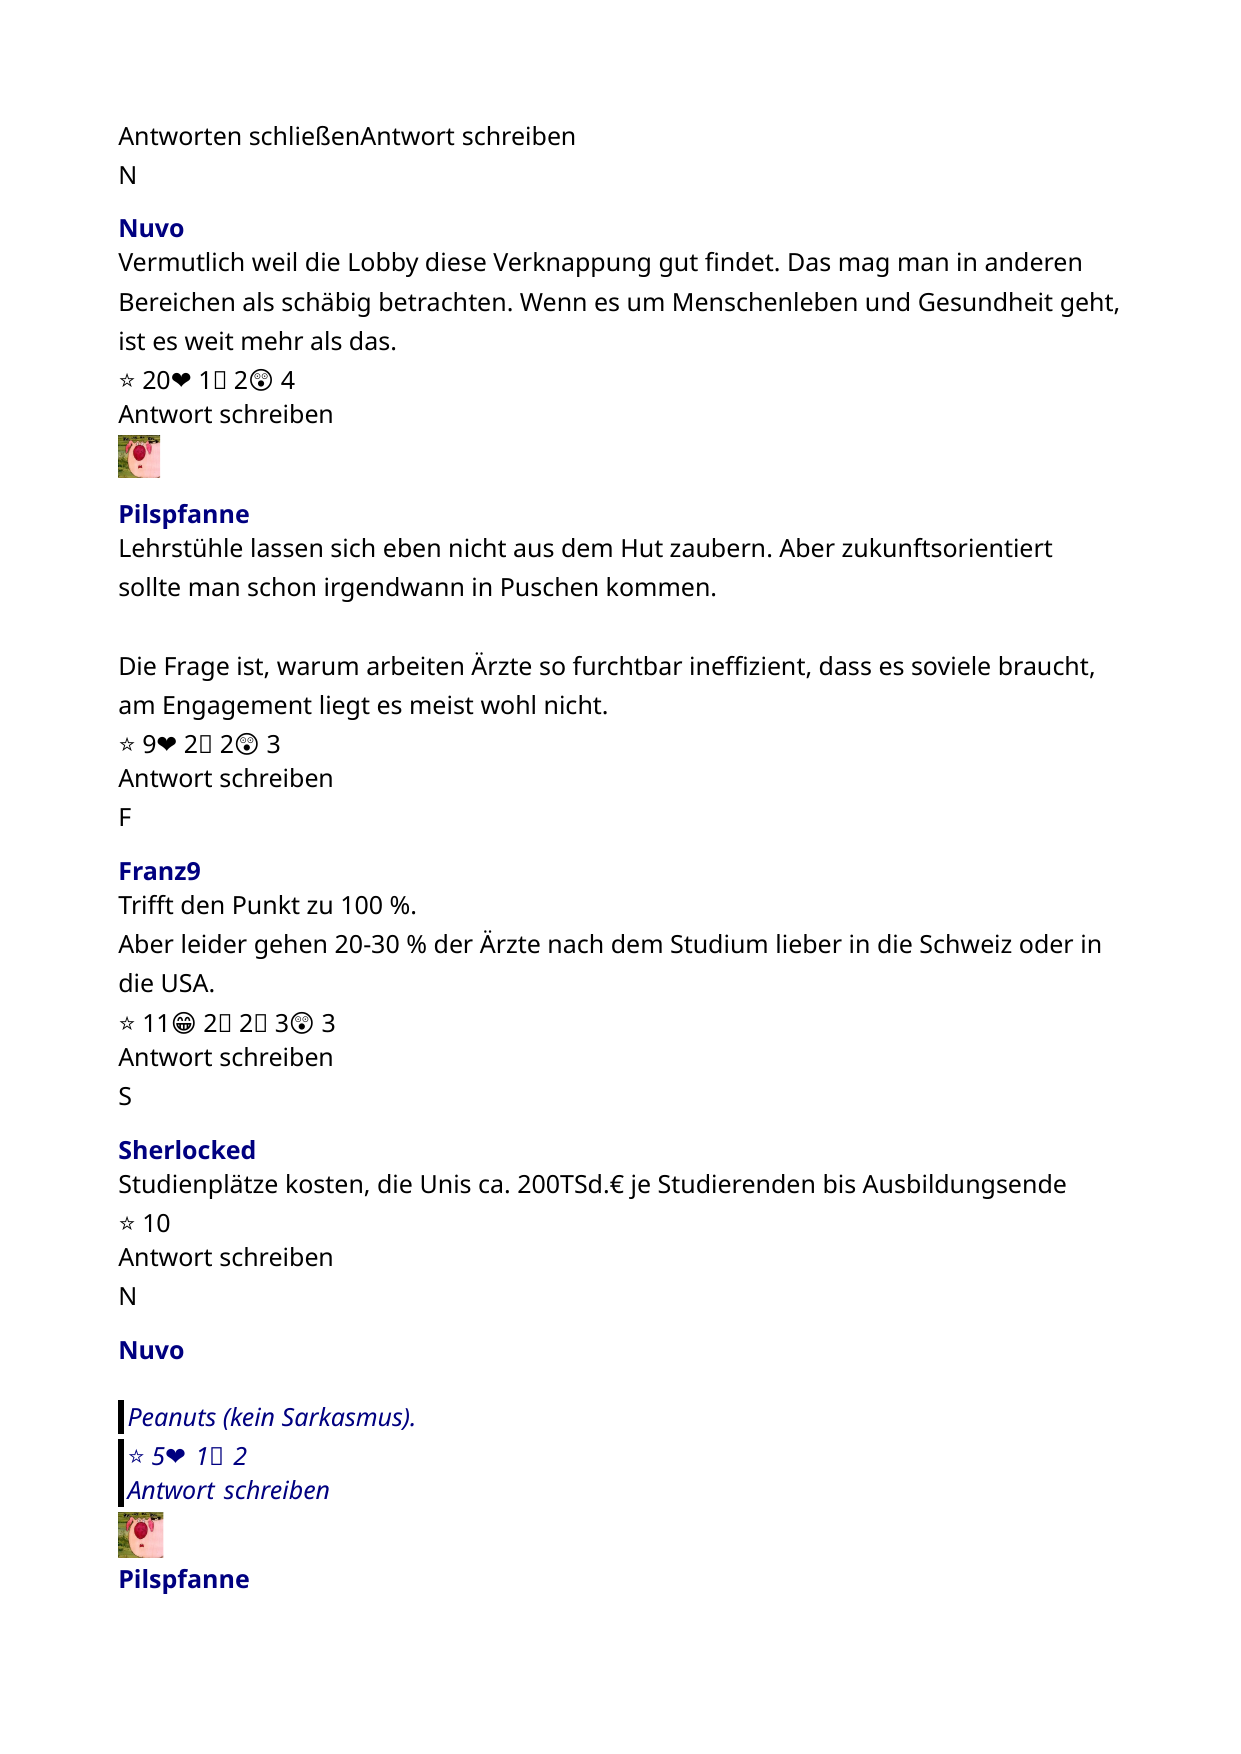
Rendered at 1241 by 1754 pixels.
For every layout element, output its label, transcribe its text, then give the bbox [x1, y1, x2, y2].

subtitle Nuvo [118, 1332, 1122, 1367]
text F [118, 800, 1122, 834]
subtitle Pilspfanne [118, 497, 1122, 531]
text Antwort schreiben [118, 397, 1122, 431]
text ⭐️ 20❤️ 1🤨 2😲 4 [118, 363, 1122, 397]
text ⭐️ 11😁 2🙁 2🤨 3😲 3 [118, 1005, 1122, 1039]
text ⭐️ 10 [118, 1206, 1122, 1239]
subtitle Franz9 [118, 854, 1122, 888]
picture [118, 435, 161, 478]
text Antworten schließenAntwort schreiben [118, 118, 1122, 152]
text Studienplätze kosten, die Unis ca. 200TSd.€ je Studierenden bis Ausbildungsende [118, 1166, 1122, 1200]
text Antwort schreiben [118, 761, 1122, 795]
subtitle Nuvo [118, 211, 1122, 245]
picture [118, 1512, 164, 1558]
subtitle Sherlocked [118, 1132, 1122, 1166]
text Peanuts (kein Sarkasmus). [118, 1399, 1122, 1434]
text Antwort schreiben [118, 1039, 1122, 1073]
text N [118, 157, 1122, 191]
text Antwort schreiben [124, 1473, 1122, 1507]
text ⭐️ 5❤️ 1🙁 2 [124, 1439, 1122, 1473]
text Antwort schreiben [118, 1239, 1122, 1274]
subtitle Pilspfanne [118, 1562, 1122, 1596]
text ⭐️ 9❤️ 2🙁 2😲 3 [118, 727, 1122, 761]
text Aber leider gehen 20-30 % der Ärzte nach dem Studium lieber in die Schweiz oder in die USA. [118, 927, 1122, 1000]
text N [118, 1279, 1122, 1313]
text Lehrstühle lassen sich eben nicht aus dem Hut zaubern. Aber zukunftsorientiert sollte man schon irgendwann in Puschen kommen. Die Frage ist, warum arbeiten Ärzte so furchtbar ineffizient, dass es soviele braucht, am Engagement liegt es meist wohl nicht. [118, 531, 1122, 722]
text S [118, 1078, 1122, 1113]
text Vermutlich weil die Lobby diese Verknappung gut findet. Das mag man in anderen Bereichen als schäbig betrachten. Wenn es um Menschenleben und Gesundheit geht, ist es weit mehr als das. [118, 245, 1122, 357]
text Trifft den Punkt zu 100 %. [118, 888, 1122, 922]
